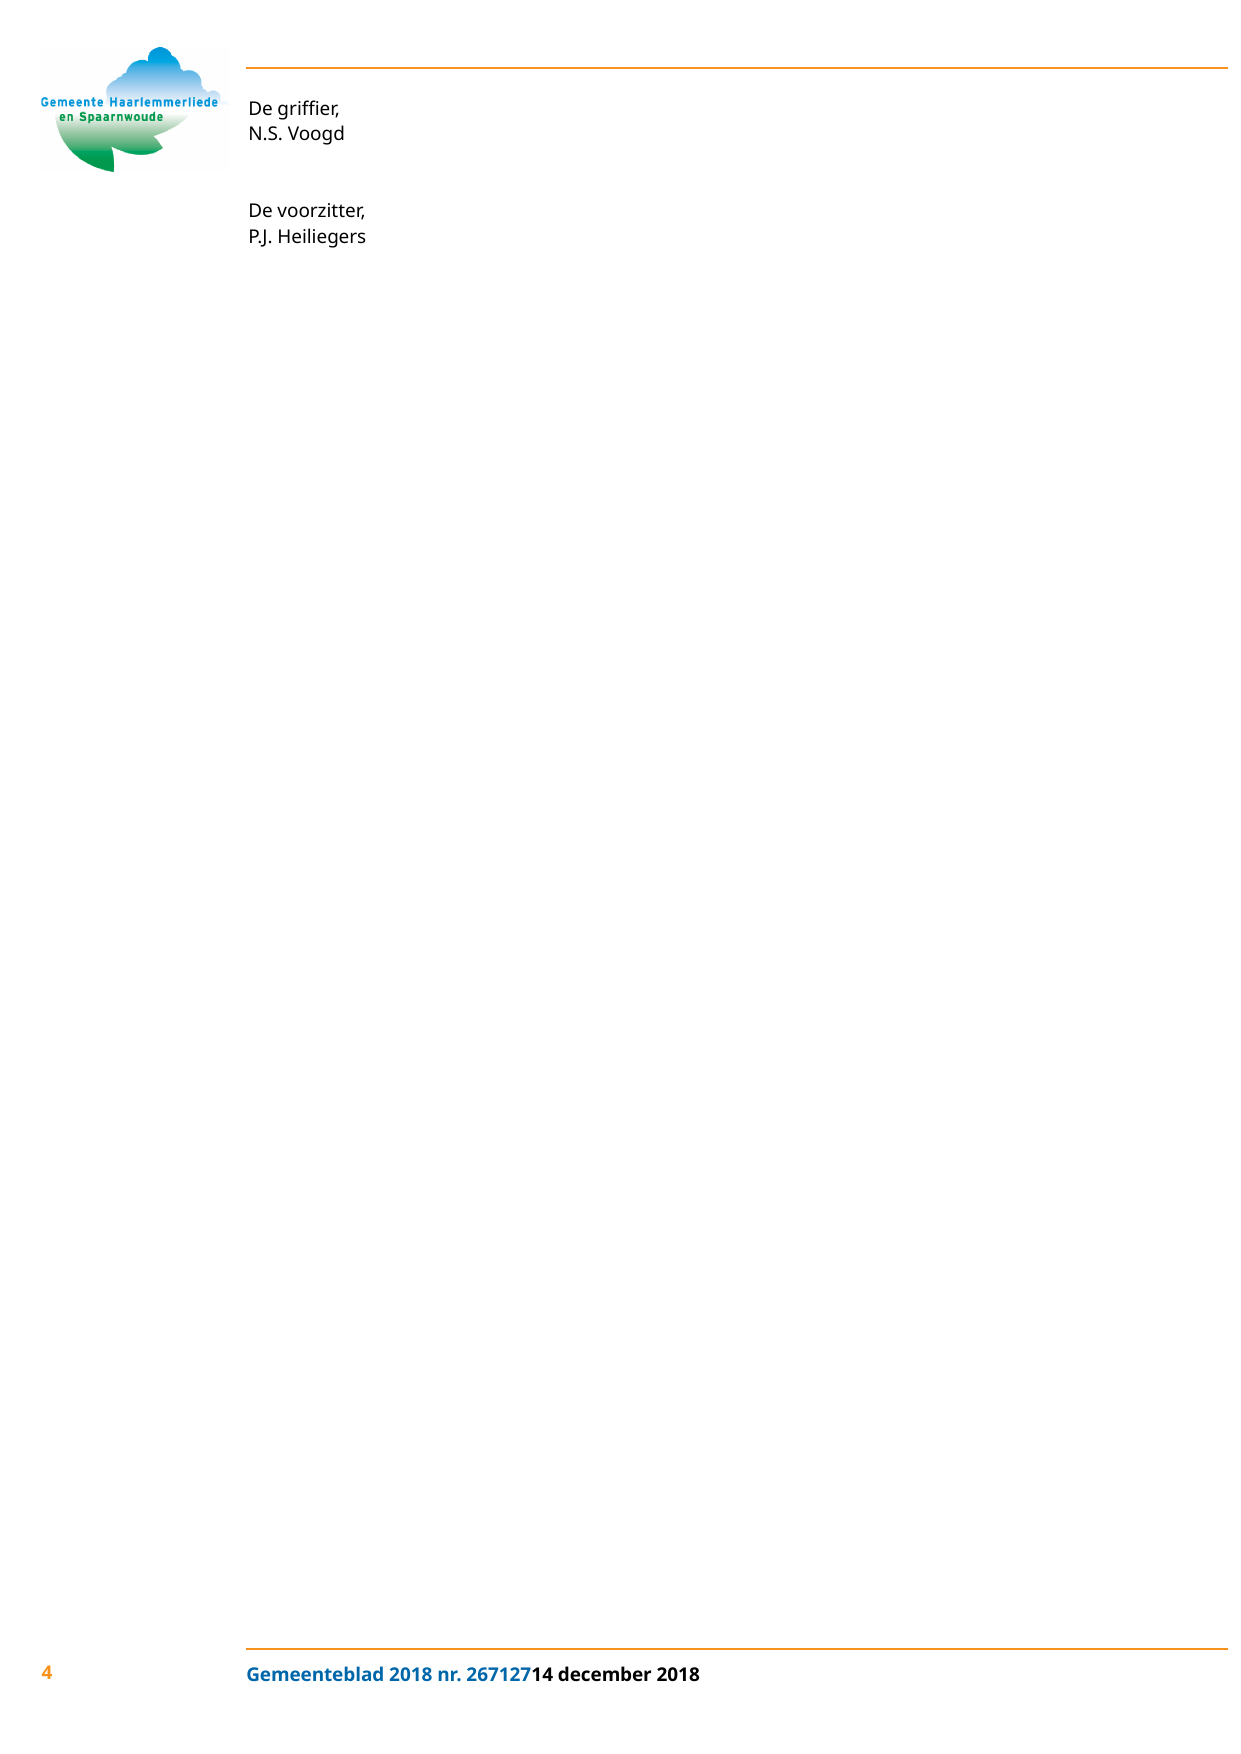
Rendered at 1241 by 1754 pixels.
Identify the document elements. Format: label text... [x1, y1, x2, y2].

text De voorzitter, [248, 198, 1152, 223]
text P.J. Heiliegers [248, 223, 1152, 249]
text N.S. Voogd [248, 121, 1152, 146]
text De griffier, [248, 95, 1152, 121]
picture [41, 47, 231, 172]
